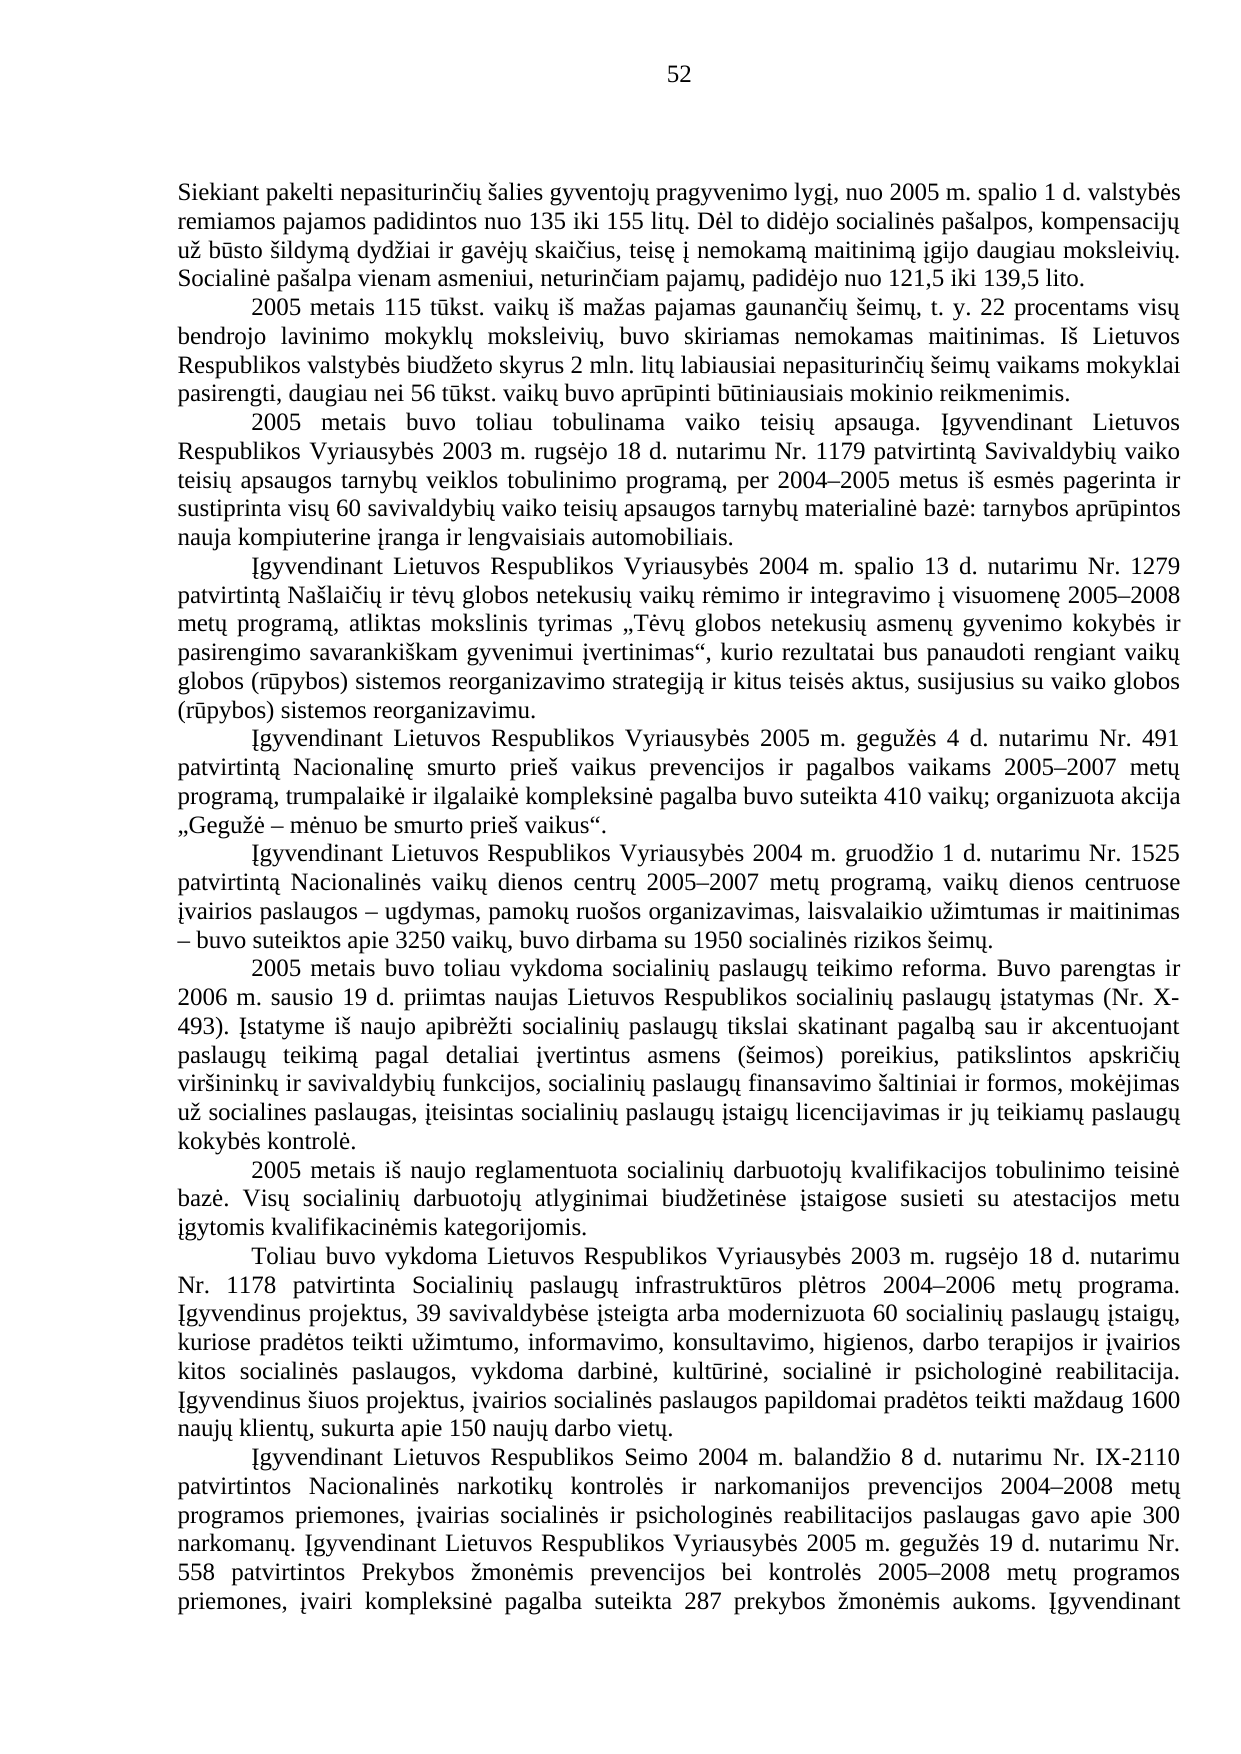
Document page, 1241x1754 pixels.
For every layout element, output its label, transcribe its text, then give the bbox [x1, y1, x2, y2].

text Įgyvendinant Lietuvos Respublikos Vyriausybės 2004 m. gruodžio 1 d. nutarimu Nr. 1525 patvirtintą Nacionalinės vaikų dienos centrų 2005–2007 metų programą, vaikų dienos centruose įvairios paslaugos – ugdymas, pamokų ruošos organizavimas, laisvalaikio užimtumas ir maitinimas – buvo suteiktos apie 3250 vaikų, buvo dirbama su 1950 socialinės rizikos šeimų. [177, 838, 1181, 953]
text 2005 metais buvo toliau vykdoma socialinių paslaugų teikimo reforma. Buvo parengtas ir 2006 m. sausio 19 d. priimtas naujas Lietuvos Respublikos socialinių paslaugų įstatymas (Nr. X-493). Įstatyme iš naujo apibrėžti socialinių paslaugų tikslai skatinant pagalbą sau ir akcentuojant paslaugų teikimą pagal detaliai įvertintus asmens (šeimos) poreikius, patikslintos apskričių viršininkų ir savivaldybių funkcijos, socialinių paslaugų finansavimo šaltiniai ir formos, mokėjimas už socialines paslaugas, įteisintas socialinių paslaugų įstaigų licencijavimas ir jų teikiamų paslaugų kokybės kontrolė. [177, 953, 1181, 1155]
text Įgyvendinant Lietuvos Respublikos Vyriausybės 2004 m. spalio 13 d. nutarimu Nr. 1279 patvirtintą Našlaičių ir tėvų globos netekusių vaikų rėmimo ir integravimo į visuomenę 2005–2008 metų programą, atliktas mokslinis tyrimas „Tėvų globos netekusių asmenų gyvenimo kokybės ir pasirengimo savarankiškam gyvenimui įvertinimas“, kurio rezultatai bus panaudoti rengiant vaikų globos (rūpybos) sistemos reorganizavimo strategiją ir kitus teisės aktus, susijusius su vaiko globos (rūpybos) sistemos reorganizavimu. [177, 551, 1181, 723]
text Įgyvendinant Lietuvos Respublikos Vyriausybės 2005 m. gegužės 4 d. nutarimu Nr. 491 patvirtintą Nacionalinę smurto prieš vaikus prevencijos ir pagalbos vaikams 2005–2007 metų programą, trumpalaikė ir ilgalaikė kompleksinė pagalba buvo suteikta 410 vaikų; organizuota akcija „Gegužė – mėnuo be smurto prieš vaikus“. [177, 723, 1181, 838]
text 2005 metais iš naujo reglamentuota socialinių darbuotojų kvalifikacijos tobulinimo teisinė bazė. Visų socialinių darbuotojų atlyginimai biudžetinėse įstaigose susieti su atestacijos metu įgytomis kvalifikacinėmis kategorijomis. [177, 1155, 1181, 1241]
text 2005 metais 115 tūkst. vaikų iš mažas pajamas gaunančių šeimų, t. y. 22 procentams visų bendrojo lavinimo mokyklų moksleivių, buvo skiriamas nemokamas maitinimas. Iš Lietuvos Respublikos valstybės biudžeto skyrus 2 mln. litų labiausiai nepasiturinčių šeimų vaikams mokyklai pasirengti, daugiau nei 56 tūkst. vaikų buvo aprūpinti būtiniausiais mokinio reikmenimis. [177, 292, 1181, 407]
text 2005 metais buvo toliau tobulinama vaiko teisių apsauga. Įgyvendinant Lietuvos Respublikos Vyriausybės 2003 m. rugsėjo 18 d. nutarimu Nr. 1179 patvirtintą Savivaldybių vaiko teisių apsaugos tarnybų veiklos tobulinimo programą, per 2004–2005 metus iš esmės pagerinta ir sustiprinta visų 60 savivaldybių vaiko teisių apsaugos tarnybų materialinė bazė: tarnybos aprūpintos nauja kompiuterine įranga ir lengvaisiais automobiliais. [177, 407, 1181, 551]
text Įgyvendinant Lietuvos Respublikos Seimo 2004 m. balandžio 8 d. nutarimu Nr. IX-2110 patvirtintos Nacionalinės narkotikų kontrolės ir narkomanijos prevencijos 2004–2008 metų programos priemones, įvairias socialinės ir psichologinės reabilitacijos paslaugas gavo apie 300 narkomanų. Įgyvendinant Lietuvos Respublikos Vyriausybės 2005 m. gegužės 19 d. nutarimu Nr. 558 patvirtintos Prekybos žmonėmis prevencijos bei kontrolės 2005–2008 metų programos priemones, įvairi kompleksinė pagalba suteikta 287 prekybos žmonėmis aukoms. Įgyvendinant [177, 1442, 1181, 1615]
text Siekiant pakelti nepasiturinčių šalies gyventojų pragyvenimo lygį, nuo 2005 m. spalio 1 d. valstybės remiamos pajamos padidintos nuo 135 iki 155 litų. Dėl to didėjo socialinės pašalpos, kompensacijų už būsto šildymą dydžiai ir gavėjų skaičius, teisę į nemokamą maitinimą įgijo daugiau moksleivių. Socialinė pašalpa vienam asmeniui, neturinčiam pajamų, padidėjo nuo 121,5 iki 139,5 lito. [177, 177, 1181, 292]
text Toliau buvo vykdoma Lietuvos Respublikos Vyriausybės 2003 m. rugsėjo 18 d. nutarimu Nr. 1178 patvirtinta Socialinių paslaugų infrastruktūros plėtros 2004–2006 metų programa. Įgyvendinus projektus, 39 savivaldybėse įsteigta arba modernizuota 60 socialinių paslaugų įstaigų, kuriose pradėtos teikti užimtumo, informavimo, konsultavimo, higienos, darbo terapijos ir įvairios kitos socialinės paslaugos, vykdoma darbinė, kultūrinė, socialinė ir psichologinė reabilitacija. Įgyvendinus šiuos projektus, įvairios socialinės paslaugos papildomai pradėtos teikti maždaug 1600 naujų klientų, sukurta apie 150 naujų darbo vietų. [177, 1241, 1181, 1442]
